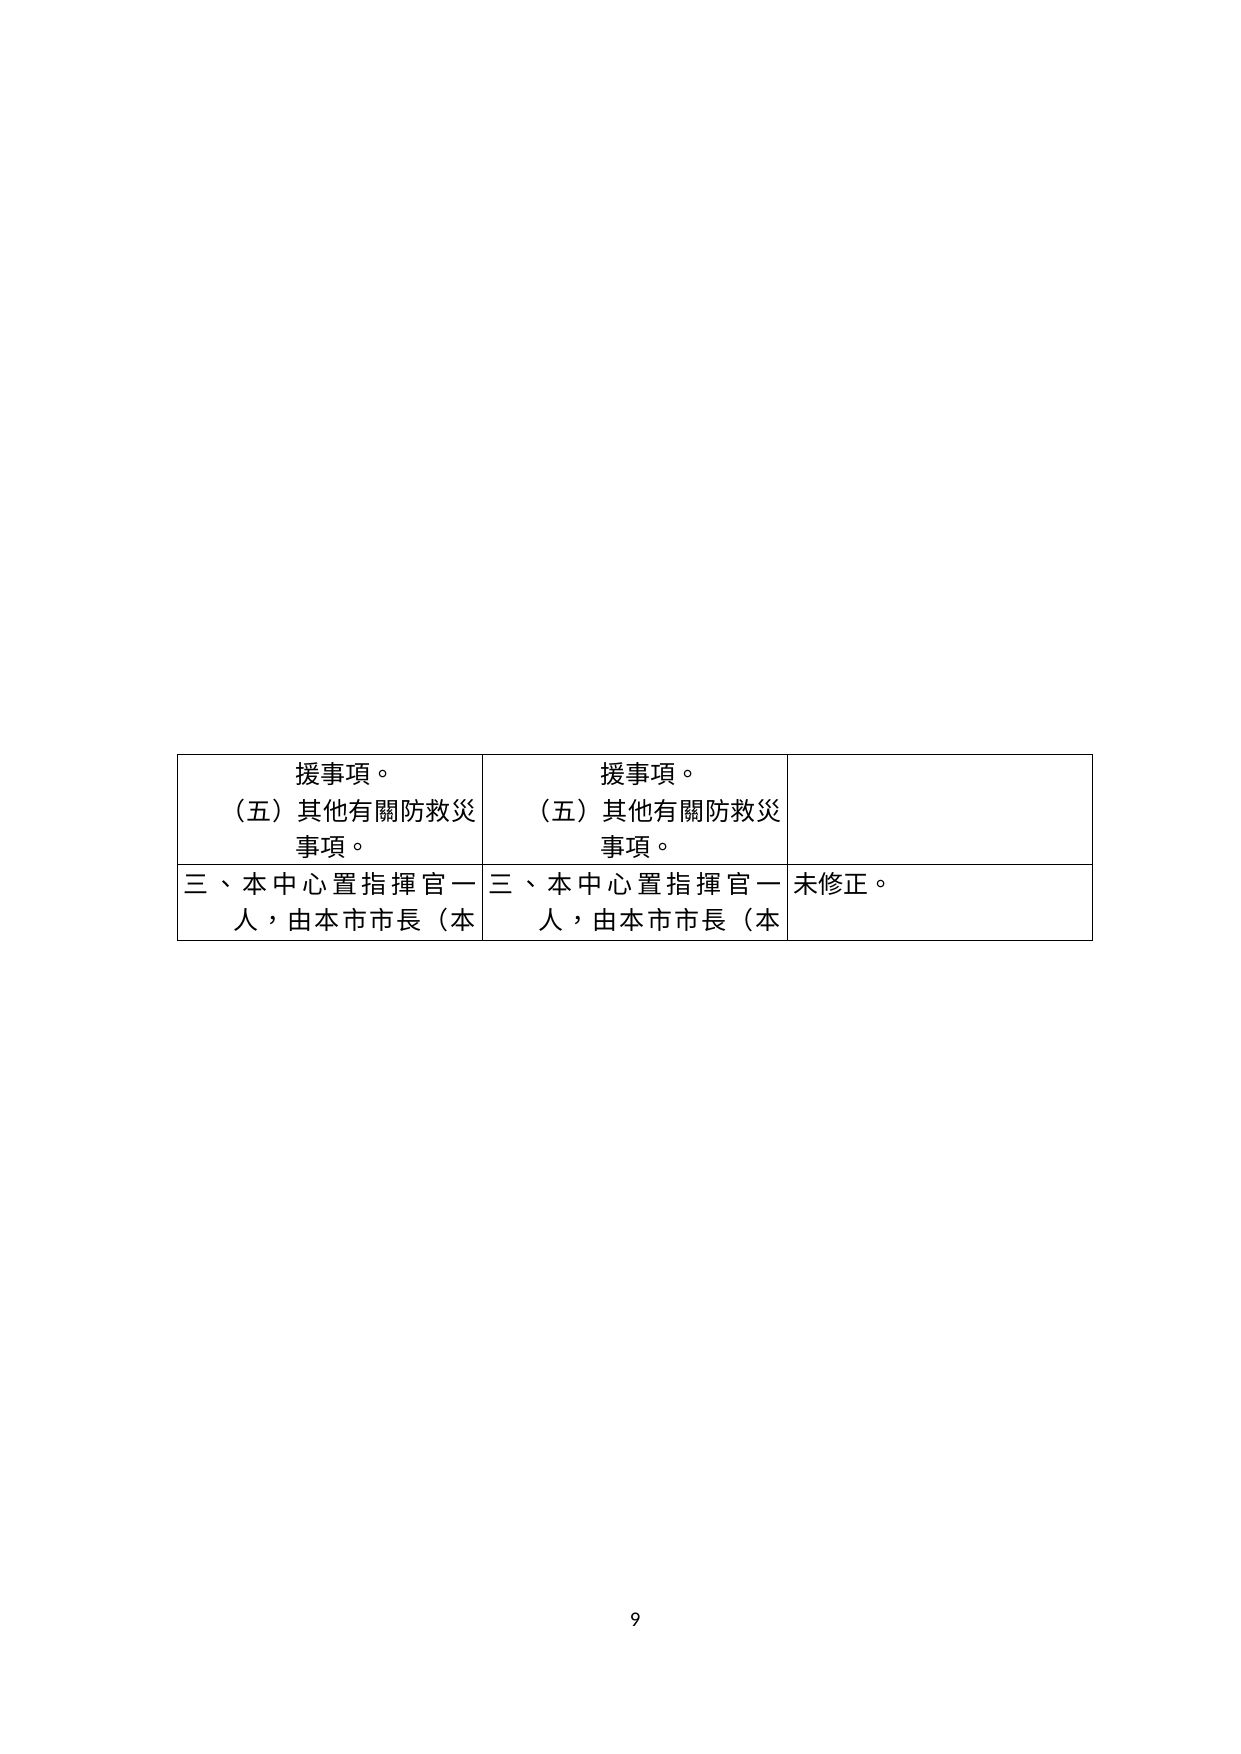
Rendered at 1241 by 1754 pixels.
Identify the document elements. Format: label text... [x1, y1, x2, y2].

table_cell 三、本中心置指揮官一人，由本市市長（本 [178, 865, 482, 940]
table_cell 援事項。 （五）其他有關防救災事項。 [178, 755, 482, 863]
table_cell 三、本中心置指揮官一人，由本市市長（本 [483, 865, 787, 940]
table_cell 援事項。 （五）其他有關防救災事項。 [483, 755, 787, 863]
table_cell [788, 755, 1092, 863]
table_cell 未修正。 [788, 865, 1092, 940]
